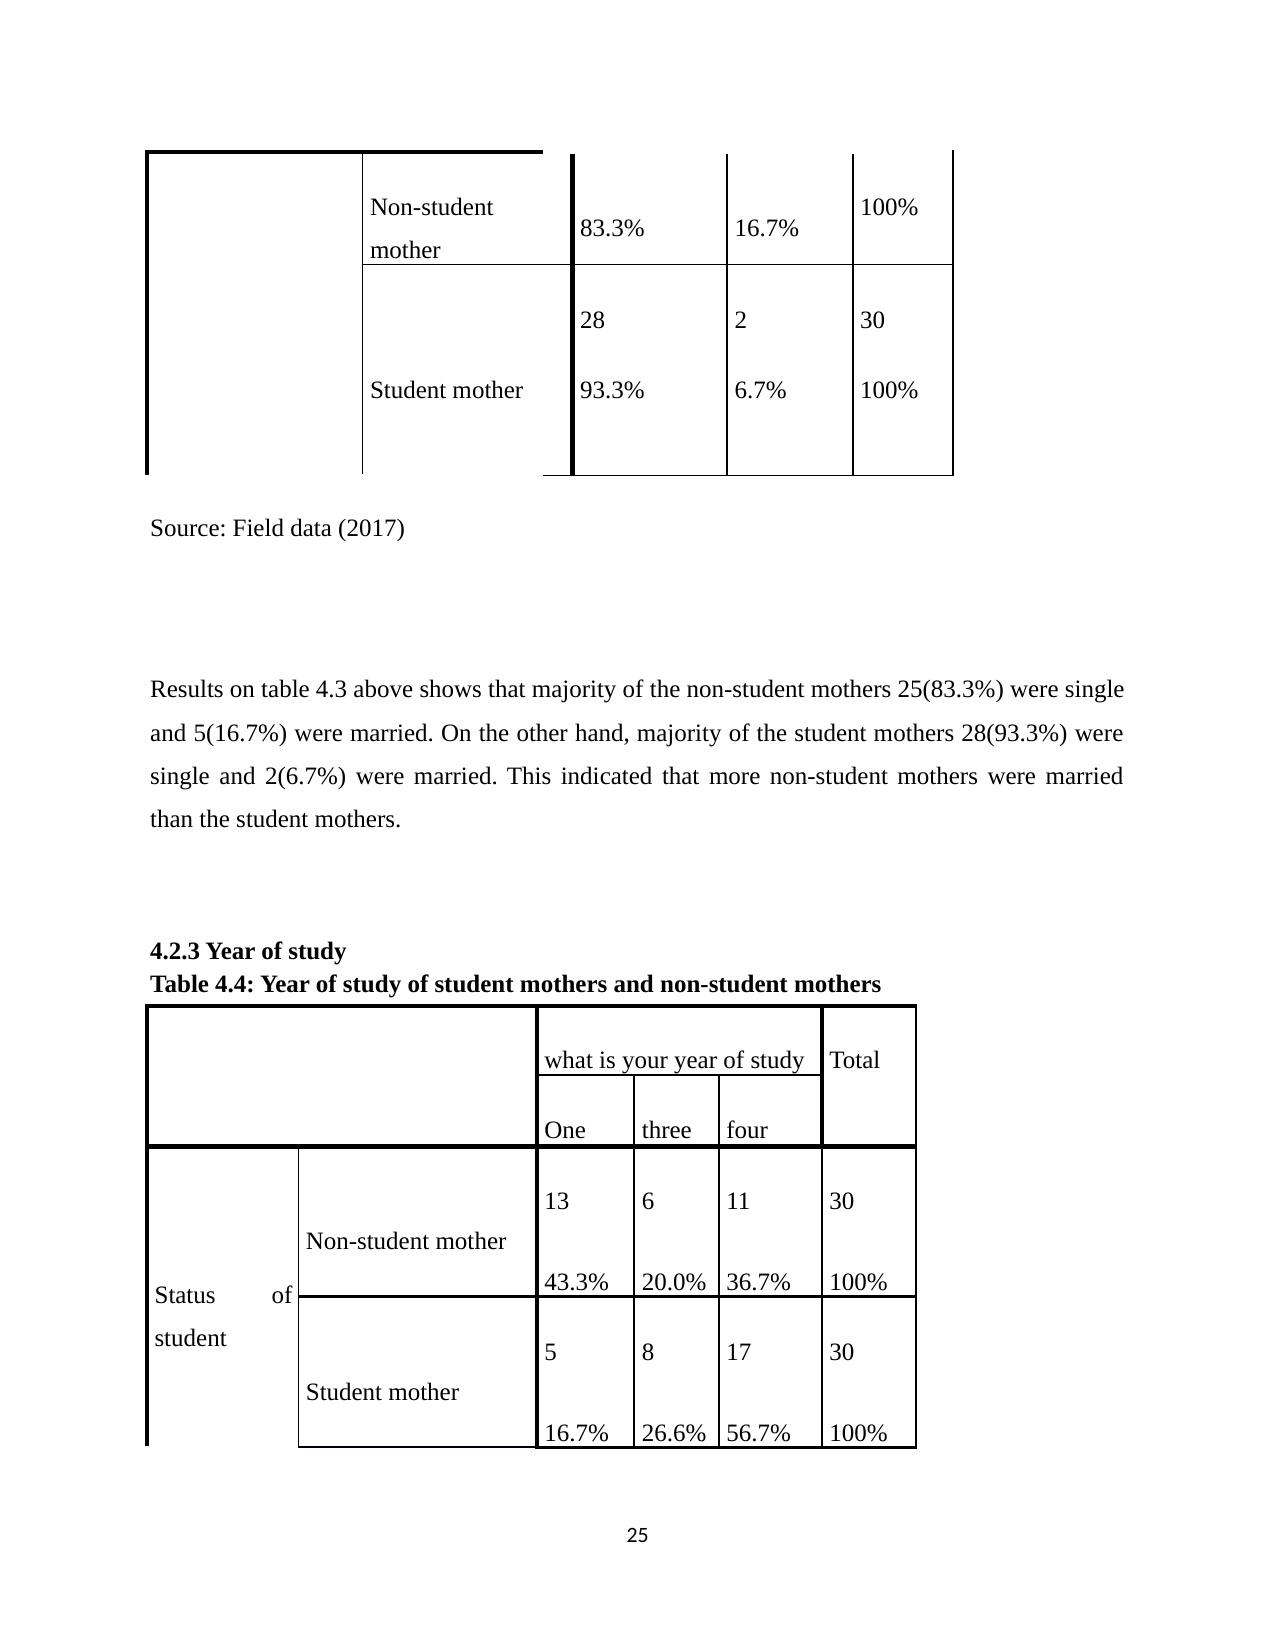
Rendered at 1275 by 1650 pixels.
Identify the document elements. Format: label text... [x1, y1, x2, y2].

table_cell [543, 265, 570, 334]
table_cell [728, 404, 852, 475]
table_cell 93.3% [575, 334, 726, 404]
table_cell four [720, 1076, 820, 1144]
table_cell One [539, 1076, 633, 1144]
table_header Total [824, 1008, 915, 1144]
table_cell [543, 150, 572, 263]
table_cell 6 20.0% [635, 1149, 718, 1295]
table_cell Non-student mother [363, 154, 543, 263]
table_cell 16.7% [727, 150, 853, 263]
text Source: Field data (2017) [150, 513, 1125, 542]
table_cell 8 26.6% [635, 1298, 718, 1446]
table_cell [149, 154, 362, 475]
table_cell Non-student mother [299, 1149, 535, 1295]
table_cell [543, 404, 570, 475]
table_cell [543, 334, 570, 404]
text Results on table 4.3 above shows that majority of the non-student mothers 25(83.3%) were single and 5(16.7%) were married. On the other hand, majority of the student mothers 28(93.3%) were single and 2(6.7%) were married. This indicated that more non-student mothers were married than the student mothers. [150, 674, 1125, 833]
table_cell 11 36.7% [720, 1149, 821, 1295]
subtitle 4.2.3 Year of study [150, 936, 1125, 965]
table_cell 100% [854, 334, 952, 404]
table_cell 13 43.3% [539, 1149, 633, 1295]
table_cell 30 [854, 265, 952, 334]
table_cell Student mother [363, 265, 543, 475]
table_cell 2 [728, 265, 852, 334]
table_cell 6.7% [728, 334, 852, 404]
table_cell [575, 404, 726, 475]
table_cell 17 56.7% [720, 1298, 821, 1446]
table_cell 30 100% [823, 1149, 915, 1295]
table_header what is your year of study [539, 1008, 820, 1074]
table_cell Status of student [149, 1149, 298, 1446]
table_cell 5 16.7% [539, 1298, 633, 1446]
table_cell Student mother [299, 1298, 535, 1446]
table_cell 100% [853, 150, 952, 263]
table_header [149, 1008, 535, 1144]
table_cell three [635, 1076, 718, 1144]
table_cell 30 100% [823, 1298, 915, 1446]
table_cell 28 [575, 265, 726, 334]
table_cell [854, 404, 952, 475]
table_cell 83.3% [573, 150, 727, 263]
subtitle Table 4.4: Year of study of student mothers and non-student mothers [150, 969, 1125, 998]
